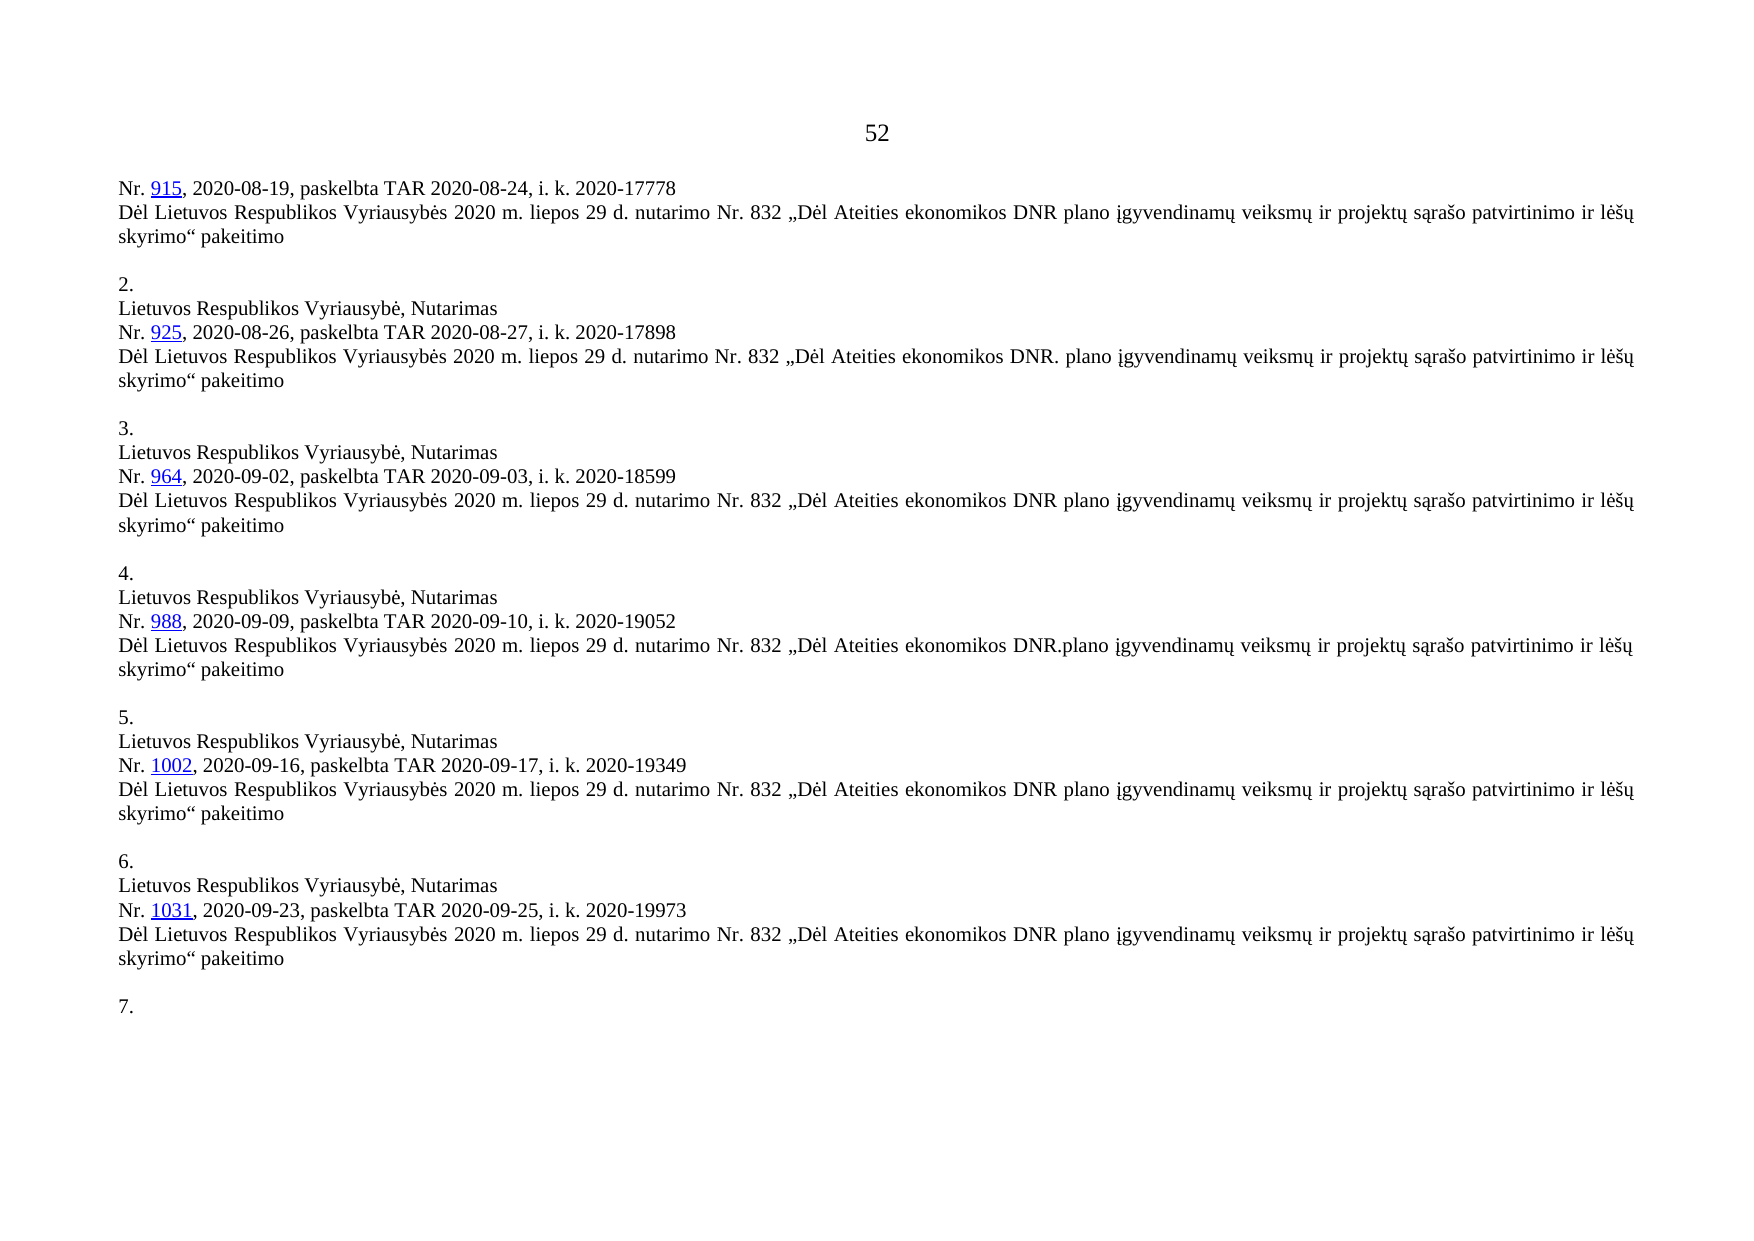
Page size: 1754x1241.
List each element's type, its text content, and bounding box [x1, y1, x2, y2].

text 3. [118, 416, 1636, 440]
text Lietuvos Respublikos Vyriausybė, Nutarimas [118, 440, 1636, 464]
text Nr. 1002, 2020-09-16, paskelbta TAR 2020-09-17, i. k. 2020-19349 [118, 753, 1636, 777]
text 7. [118, 994, 1636, 1018]
text 6. [118, 849, 1636, 873]
text Nr. 915, 2020-08-19, paskelbta TAR 2020-08-24, i. k. 2020-17778 [118, 176, 1636, 200]
text Nr. 964, 2020-09-02, paskelbta TAR 2020-09-03, i. k. 2020-18599 [118, 464, 1636, 488]
text Nr. 988, 2020-09-09, paskelbta TAR 2020-09-10, i. k. 2020-19052 [118, 609, 1636, 633]
text Lietuvos Respublikos Vyriausybė, Nutarimas [118, 729, 1636, 753]
text Dėl Lietuvos Respublikos Vyriausybės 2020 m. liepos 29 d. nutarimo Nr. 832 „Dėl Ateities ekonomikos DNR plano įgyvendinamų veiksmų ir projektų sąrašo patvirtinimo ir lėšų skyrimo“ pakeitimo [118, 488, 1636, 537]
text Lietuvos Respublikos Vyriausybė, Nutarimas [118, 585, 1636, 609]
text Nr. 1031, 2020-09-23, paskelbta TAR 2020-09-25, i. k. 2020-19973 [118, 897, 1636, 922]
text Nr. 925, 2020-08-26, paskelbta TAR 2020-08-27, i. k. 2020-17898 [118, 320, 1636, 344]
text Lietuvos Respublikos Vyriausybė, Nutarimas [118, 873, 1636, 897]
text Dėl Lietuvos Respublikos Vyriausybės 2020 m. liepos 29 d. nutarimo Nr. 832 „Dėl Ateities ekonomikos DNR. plano įgyvendinamų veiksmų ir projektų sąrašo patvirtinimo ir lėšų skyrimo“ pakeitimo [118, 344, 1636, 392]
text Dėl Lietuvos Respublikos Vyriausybės 2020 m. liepos 29 d. nutarimo Nr. 832 „Dėl Ateities ekonomikos DNR plano įgyvendinamų veiksmų ir projektų sąrašo patvirtinimo ir lėšų skyrimo“ pakeitimo [118, 922, 1636, 970]
text 4. [118, 561, 1636, 585]
text Lietuvos Respublikos Vyriausybė, Nutarimas [118, 296, 1636, 320]
text 5. [118, 705, 1636, 729]
text Dėl Lietuvos Respublikos Vyriausybės 2020 m. liepos 29 d. nutarimo Nr. 832 „Dėl Ateities ekonomikos DNR.plano įgyvendinamų veiksmų ir projektų sąrašo patvirtinimo ir lėšų skyrimo“ pakeitimo [118, 633, 1636, 681]
text Dėl Lietuvos Respublikos Vyriausybės 2020 m. liepos 29 d. nutarimo Nr. 832 „Dėl Ateities ekonomikos DNR plano įgyvendinamų veiksmų ir projektų sąrašo patvirtinimo ir lėšų skyrimo“ pakeitimo [118, 200, 1636, 248]
text 2. [118, 272, 1636, 296]
text Dėl Lietuvos Respublikos Vyriausybės 2020 m. liepos 29 d. nutarimo Nr. 832 „Dėl Ateities ekonomikos DNR plano įgyvendinamų veiksmų ir projektų sąrašo patvirtinimo ir lėšų skyrimo“ pakeitimo [118, 777, 1636, 825]
